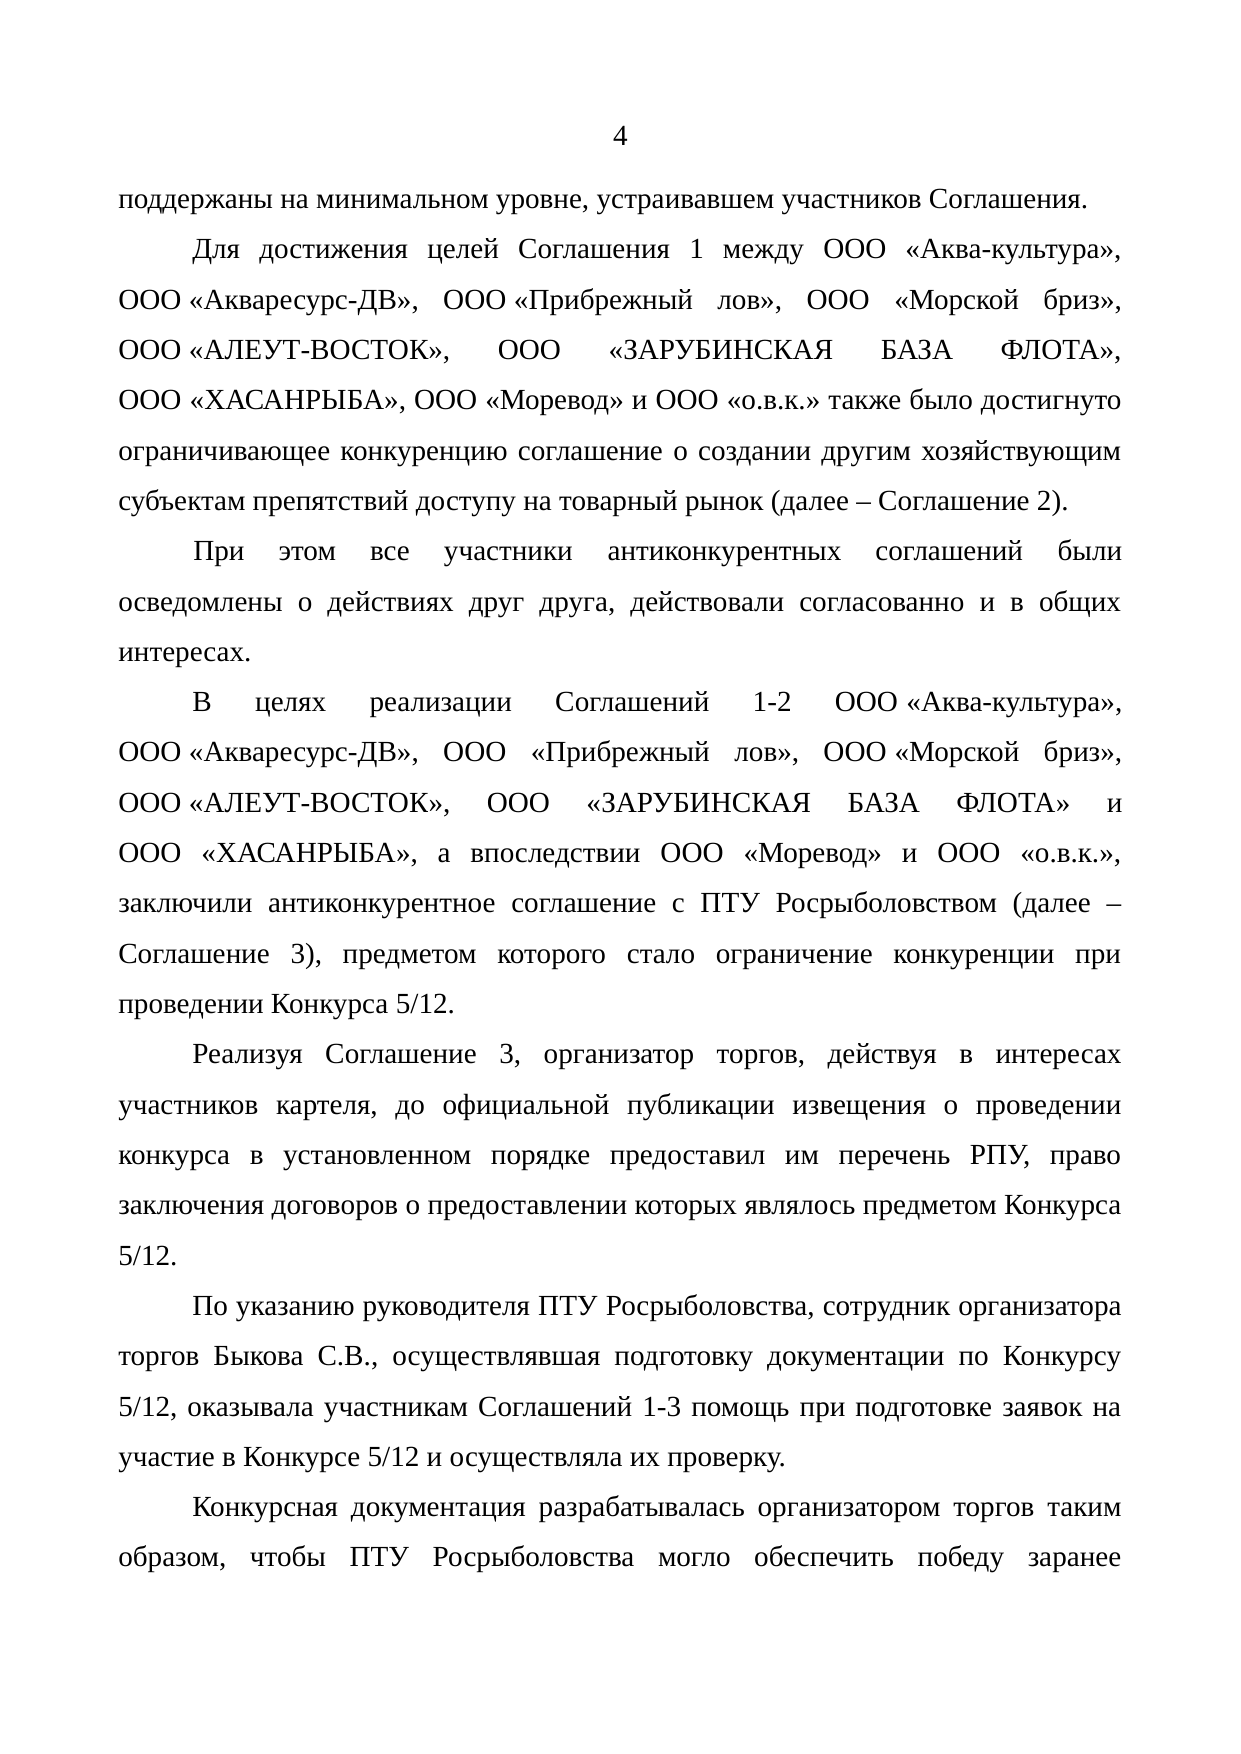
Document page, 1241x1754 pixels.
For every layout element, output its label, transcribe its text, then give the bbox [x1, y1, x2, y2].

text При этом все участники антиконкурентных соглашений были осведомлены о действиях друг друга, действовали согласованно и в общих интересах. [118, 533, 1122, 667]
text Для достижения целей Соглашения 1 между ООО «Аква-культура», ООО «Акваресурс-ДВ», ООО «Прибрежный лов», ООО «Морской бриз», ООО «АЛЕУТ-ВОСТОК», ООО «ЗАРУБИНСКАЯ БАЗА ФЛОТА», ООО «ХАСАНРЫБА», ООО «Моревод» и ООО «о.в.к.» также было достигнуто ограничивающее конкуренцию соглашение о создании другим хозяйствующим субъектам препятствий доступу на товарный рынок (далее – Соглашение 2). [118, 231, 1122, 517]
text Реализуя Соглашение 3, организатор торгов, действуя в интересах участников картеля, до официальной публикации извещения о проведении конкурса в установленном порядке предоставил им перечень РПУ, право заключения договоров о предоставлении которых являлось предметом Конкурса 5/12. [118, 1036, 1122, 1271]
text поддержаны на минимальном уровне, устраивавшем участников Соглашения. [118, 181, 1122, 215]
text В целях реализации Соглашений 1-2 ООО «Аква-культура», ООО «Акваресурс-ДВ», ООО «Прибрежный лов», ООО «Морской бриз», ООО «АЛЕУТ-ВОСТОК», ООО «ЗАРУБИНСКАЯ БАЗА ФЛОТА» и ООО «ХАСАНРЫБА», а впоследствии ООО «Моревод» и ООО «о.в.к.», заключили антиконкурентное соглашение с ПТУ Росрыболовством (далее – Соглашение 3), предметом которого стало ограничение конкуренции при проведении Конкурса 5/12. [118, 684, 1122, 1020]
text Конкурсная документация разрабатывалась организатором торгов таким образом, чтобы ПТУ Росрыболовства могло обеспечить победу заранее [118, 1489, 1122, 1573]
text По указанию руководителя ПТУ Росрыболовства, сотрудник организатора торгов Быкова С.В., осуществлявшая подготовку документации по Конкурсу 5/12, оказывала участникам Соглашений 1-3 помощь при подготовке заявок на участие в Конкурсе 5/12 и осуществляла их проверку. [118, 1288, 1122, 1472]
